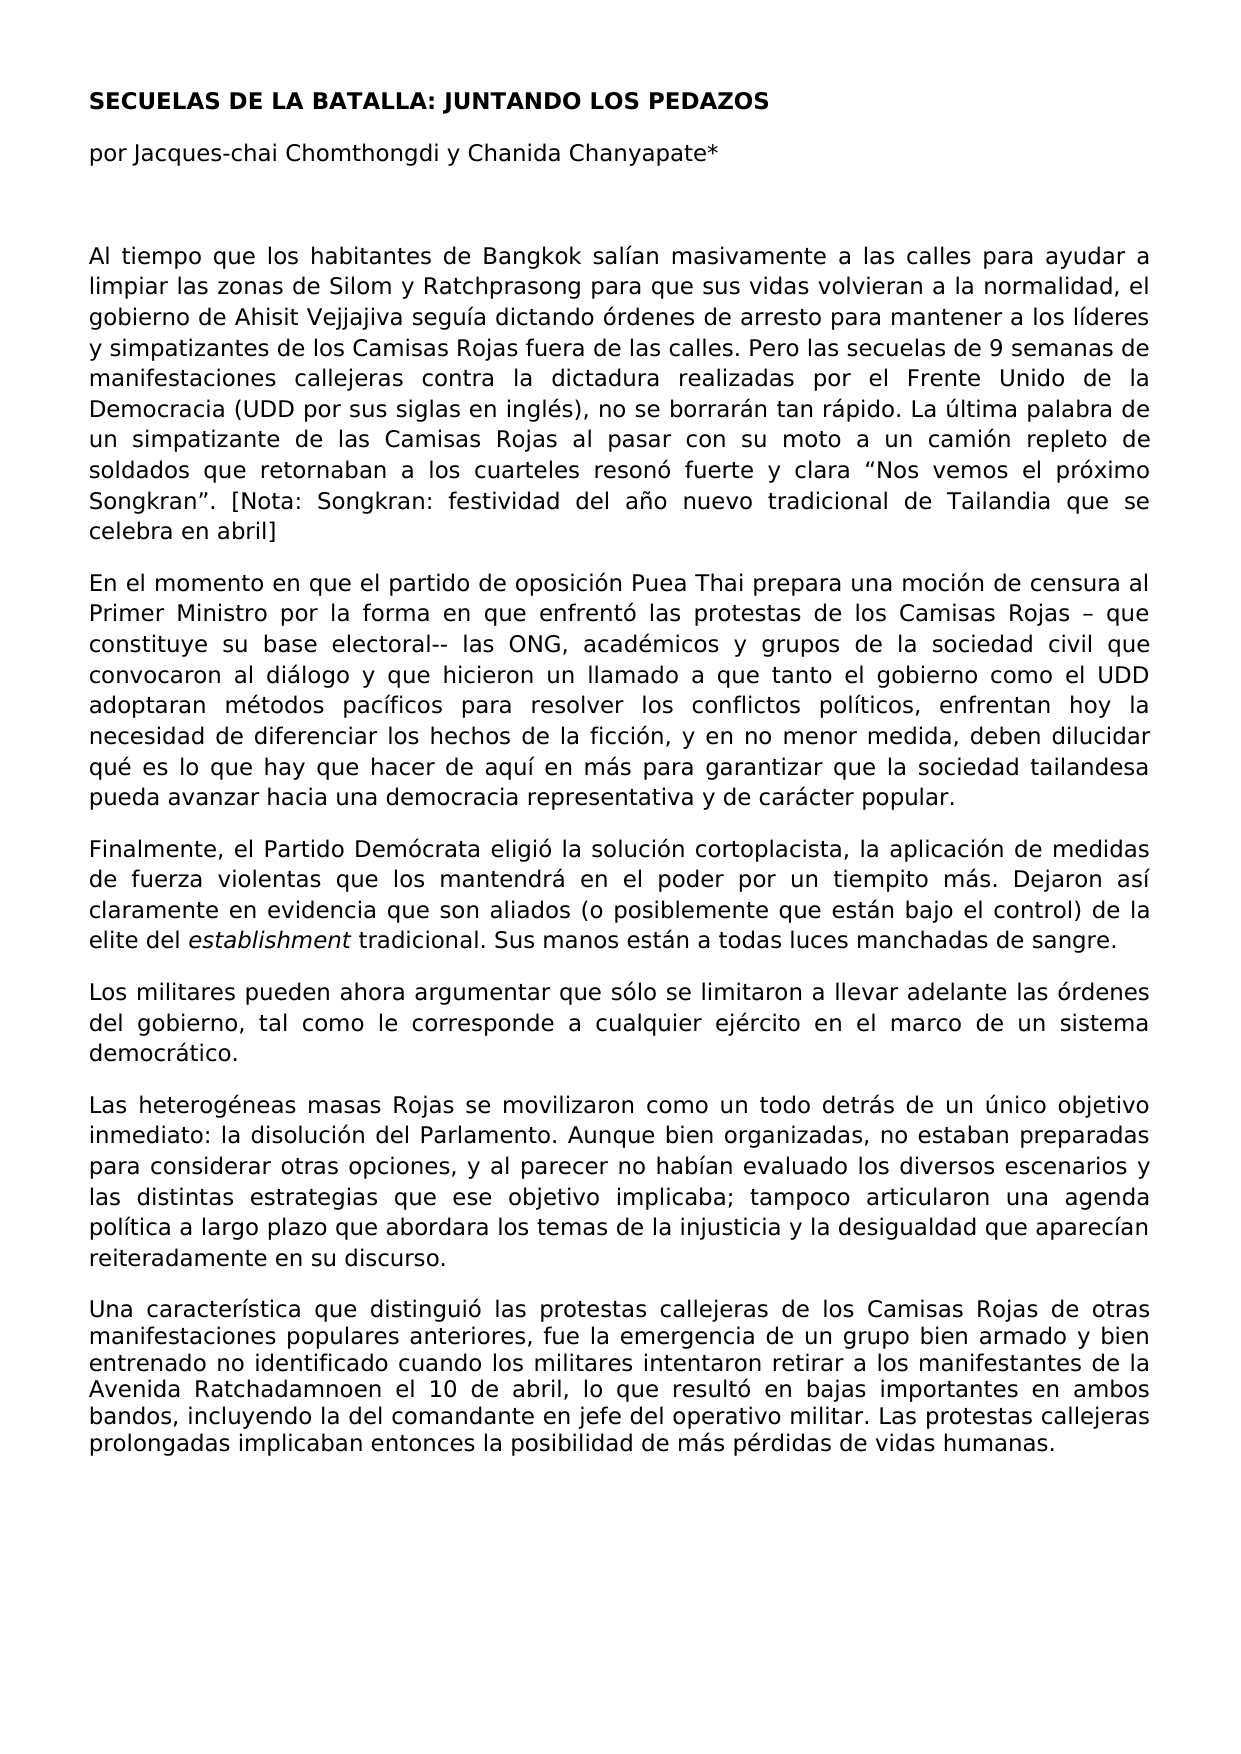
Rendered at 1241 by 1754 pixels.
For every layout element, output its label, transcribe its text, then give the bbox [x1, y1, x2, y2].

text Finalmente, el Partido Demócrata eligió la solución cortoplacista, la aplicación de medidas de fuerza violentas que los mantendrá en el poder por un tiempito más. Dejaron así claramente en evidencia que son aliados (o posiblemente que están bajo el control) de la elite del establishment tradicional. Sus manos están a todas luces manchadas de sangre. [88, 836, 1152, 954]
text SECUELAS DE LA BATALLA: JUNTANDO LOS PEDAZOS [88, 88, 1152, 115]
text Al tiempo que los habitantes de Bangkok salían masivamente a las calles para ayudar a limpiar las zonas de Silom y Ratchprasong para que sus vidas volvieran a la normalidad, el gobierno de Ahisit Vejjajiva seguía dictando órdenes de arresto para mantener a los líderes y simpatizantes de los Camisas Rojas fuera de las calles. Pero las secuelas de 9 semanas de manifestaciones callejeras contra la dictadura realizadas por el Frente Unido de la Democracia (UDD por sus siglas en inglés), no se borrarán tan rápido. La última palabra de un simpatizante de las Camisas Rojas al pasar con su moto a un camión repleto de soldados que retornaban a los cuarteles resonó fuerte y clara “Nos vemos el próximo Songkran”. [Nota: Songkran: festividad del año nuevo tradicional de Tailandia que se celebra en abril] [88, 243, 1152, 545]
text Una característica que distinguió las protestas callejeras de los Camisas Rojas de otras manifestaciones populares anteriores, fue la emergencia de un grupo bien armado y bien entrenado no identificado cuando los militares intentaron retirar a los manifestantes de la Avenida Ratchadamnoen el 10 de abril, lo que resultó en bajas importantes en ambos bandos, incluyendo la del comandante en jefe del operativo militar. Las protestas callejeras prolongadas implicaban entonces la posibilidad de más pérdidas de vidas humanas. [88, 1296, 1152, 1456]
text En el momento en que el partido de oposición Puea Thai prepara una moción de censura al Primer Ministro por la forma en que enfrentó las protestas de los Camisas Rojas – que constituye su base electoral-- las ONG, académicos y grupos de la sociedad civil que convocaron al diálogo y que hicieron un llamado a que tanto el gobierno como el UDD adoptaran métodos pacíficos para resolver los conflictos políticos, enfrentan hoy la necesidad de diferenciar los hechos de la ficción, y en no menor medida, deben dilucidar qué es lo que hay que hacer de aquí en más para garantizar que la sociedad tailandesa pueda avanzar hacia una democracia representativa y de carácter popular. [88, 570, 1152, 811]
text Las heterogéneas masas Rojas se movilizaron como un todo detrás de un único objetivo inmediato: la disolución del Parlamento. Aunque bien organizadas, no estaban preparadas para considerar otras opciones, y al parecer no habían evaluado los diversos escenarios y las distintas estrategias que ese objetivo implicaba; tampoco articularon una agenda política a largo plazo que abordara los temas de la injusticia y la desigualdad que aparecían reiteradamente en su discurso. [88, 1092, 1152, 1272]
text por Jacques-chai Chomthongdi y Chanida Chanyapate* [88, 140, 1152, 167]
text Los militares pueden ahora argumentar que sólo se limitaron a llevar adelante las órdenes del gobierno, tal como le corresponde a cualquier ejército en el marco de un sistema democrático. [88, 979, 1152, 1067]
